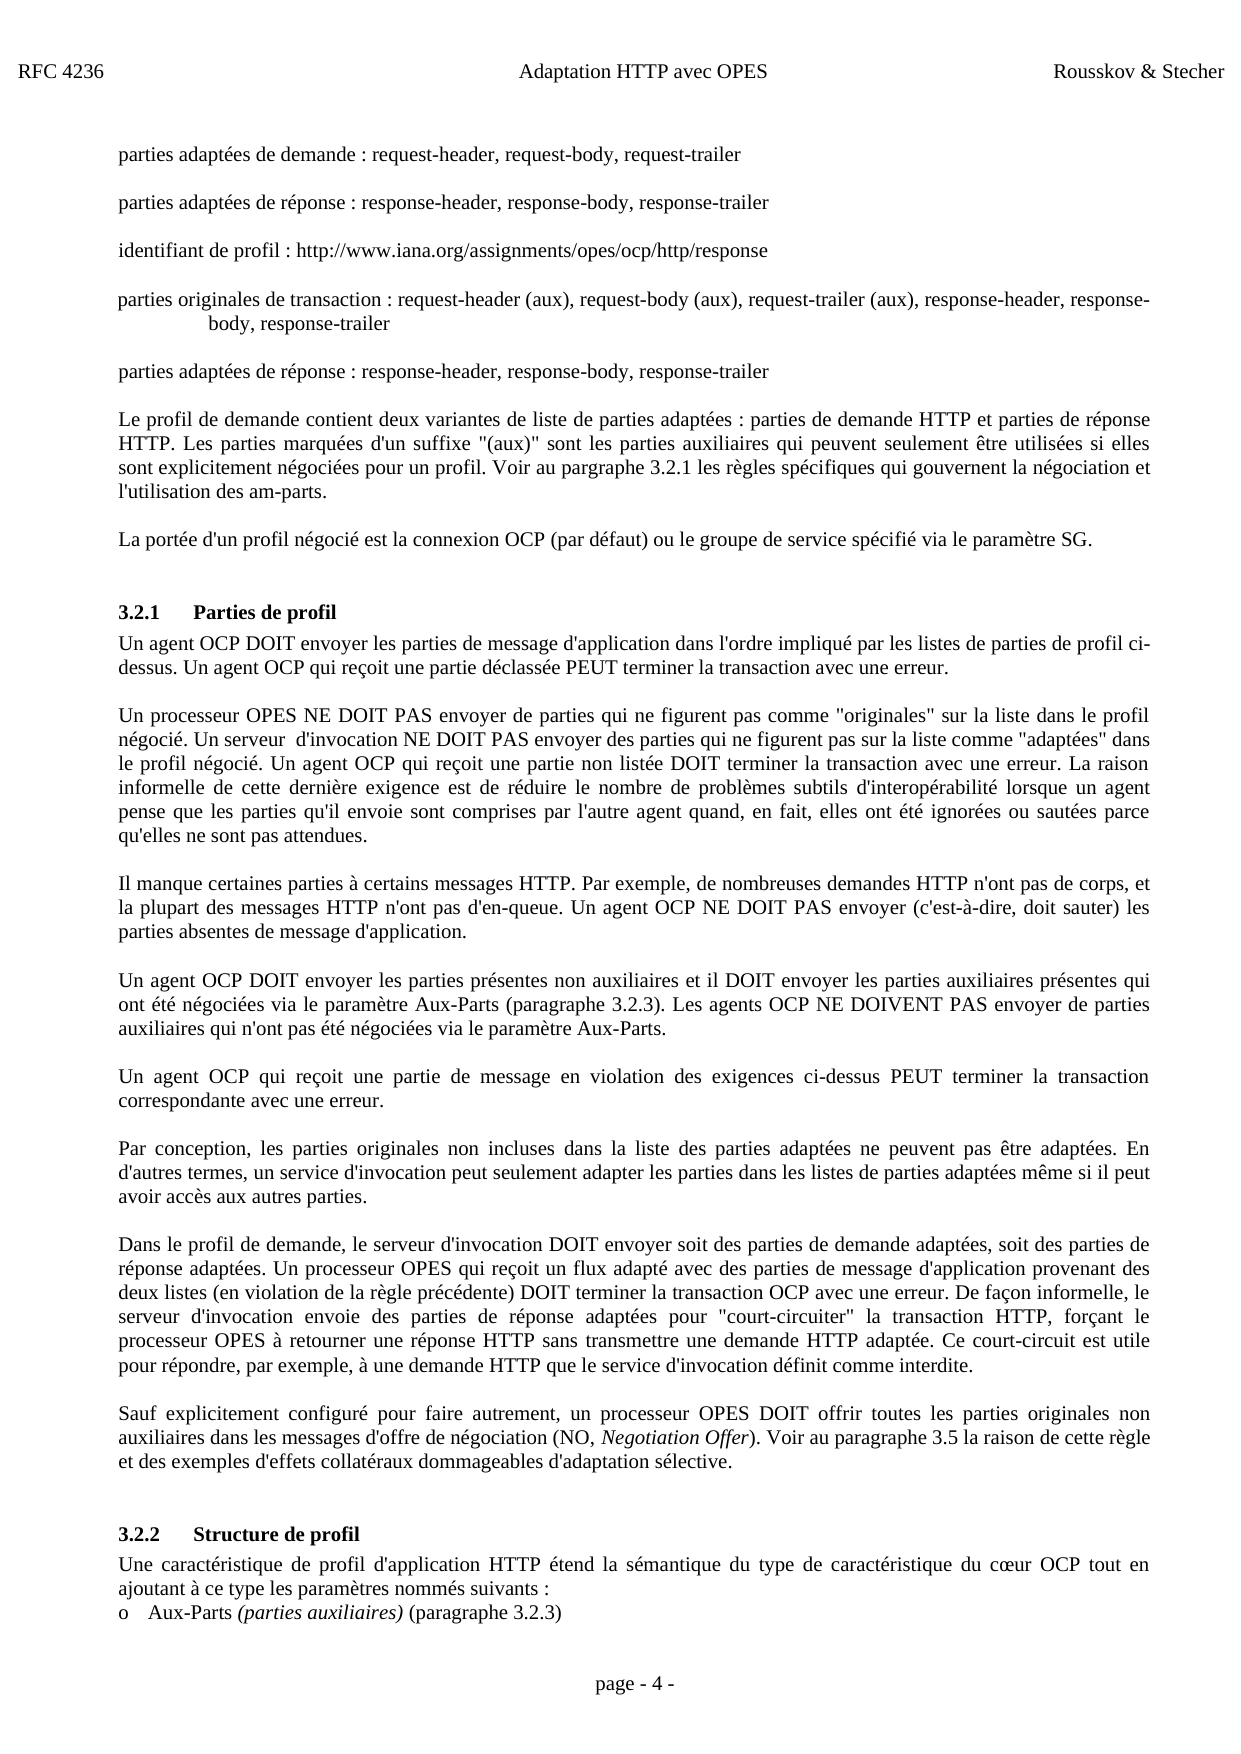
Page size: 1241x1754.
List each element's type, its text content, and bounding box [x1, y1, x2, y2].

text Une caractéristique de profil d'application HTTP étend la sémantique du type de caractéristique du cœur OCP tout en ajoutant à ce type les paramètres nommés suivants : [118, 1552, 1152, 1600]
text parties adaptées de réponse : response-header, response-body, response-trailer [118, 359, 1152, 383]
text Par conception, les parties originales non incluses dans la liste des parties adaptées ne peuvent pas être adaptées. En d'autres termes, un service d'invocation peut seulement adapter les parties dans les listes de parties adaptées même si il peut avoir accès aux autres parties. [118, 1136, 1152, 1208]
subtitle 3.2.1 Parties de profil [118, 600, 1152, 624]
text parties originales de transaction : request-header (aux), request-body (aux), request-trailer (aux), response-header, response-body, response-trailer [117, 287, 1152, 335]
text Un agent OCP DOIT envoyer les parties présentes non auxiliaires et il DOIT envoyer les parties auxiliaires présentes qui ont été négociées via le paramètre Aux-Parts (paragraphe 3.2.3). Les agents OCP NE DOIVENT PAS envoyer de parties auxiliaires qui n'ont pas été négociées via le paramètre Aux-Parts. [118, 967, 1152, 1040]
text parties adaptées de réponse : response-header, response-body, response-trailer [118, 190, 1152, 214]
subtitle 3.2.2 Structure de profil [118, 1522, 1152, 1546]
text La portée d'un profil négocié est la connexion OCP (par défaut) ou le groupe de service spécifié via le paramètre SG. [118, 527, 1152, 551]
text identifiant de profil : http://www.iana.org/assignments/opes/ocp/http/response [118, 238, 1152, 262]
text parties adaptées de demande : request-header, request-body, request-trailer [118, 142, 1152, 166]
text Le profil de demande contient deux variantes de liste de parties adaptées : parties de demande HTTP et parties de réponse HTTP. Les parties marquées d'un suffixe "(aux)" sont les parties auxiliaires qui peuvent seulement être utilisées si elles sont explicitement négociées pour un profil. Voir au pargraphe 3.2.1 les règles spécifiques qui gouvernent la négociation et l'utilisation des am-parts. [118, 407, 1152, 503]
text Un processeur OPES NE DOIT PAS envoyer de parties qui ne figurent pas comme "originales" sur la liste dans le profil négocié. Un serveur d'invocation NE DOIT PAS envoyer des parties qui ne figurent pas sur la liste comme "adaptées" dans le profil négocié. Un agent OCP qui reçoit une partie non listée DOIT terminer la transaction avec une erreur. La raison informelle de cette dernière exigence est de réduire le nombre de problèmes subtils d'interopérabilité lorsque un agent pense que les parties qu'il envoie sont comprises par l'autre agent quand, en fait, elles ont été ignorées ou sautées parce qu'elles ne sont pas attendues. [118, 703, 1152, 847]
text Un agent OCP DOIT envoyer les parties de message d'application dans l'ordre impliqué par les listes de parties de profil ci-dessus. Un agent OCP qui reçoit une partie déclassée PEUT terminer la transaction avec une erreur. [118, 631, 1152, 679]
text o Aux-Parts (parties auxiliaires) (paragraphe 3.2.3) [118, 1600, 1152, 1624]
text Dans le profil de demande, le serveur d'invocation DOIT envoyer soit des parties de demande adaptées, soit des parties de réponse adaptées. Un processeur OPES qui reçoit un flux adapté avec des parties de message d'application provenant des deux listes (en violation de la règle précédente) DOIT terminer la transaction OCP avec une erreur. De façon informelle, le serveur d'invocation envoie des parties de réponse adaptées pour "court-circuiter" la transaction HTTP, forçant le processeur OPES à retourner une réponse HTTP sans transmettre une demande HTTP adaptée. Ce court-circuit est utile pour répondre, par exemple, à une demande HTTP que le service d'invocation définit comme interdite. [118, 1232, 1152, 1377]
text Sauf explicitement configuré pour faire autrement, un processeur OPES DOIT offrir toutes les parties originales non auxiliaires dans les messages d'offre de négociation (NO, Negotiation Offer). Voir au paragraphe 3.5 la raison de cette règle et des exemples d'effets collatéraux dommageables d'adaptation sélective. [118, 1401, 1152, 1473]
text Un agent OCP qui reçoit une partie de message en violation des exigences ci-dessus PEUT terminer la transaction correspondante avec une erreur. [118, 1064, 1152, 1112]
text Il manque certaines parties à certains messages HTTP. Par exemple, de nombreuses demandes HTTP n'ont pas de corps, et la plupart des messages HTTP n'ont pas d'en-queue. Un agent OCP NE DOIT PAS envoyer (c'est-à-dire, doit sauter) les parties absentes de message d'application. [118, 871, 1152, 943]
